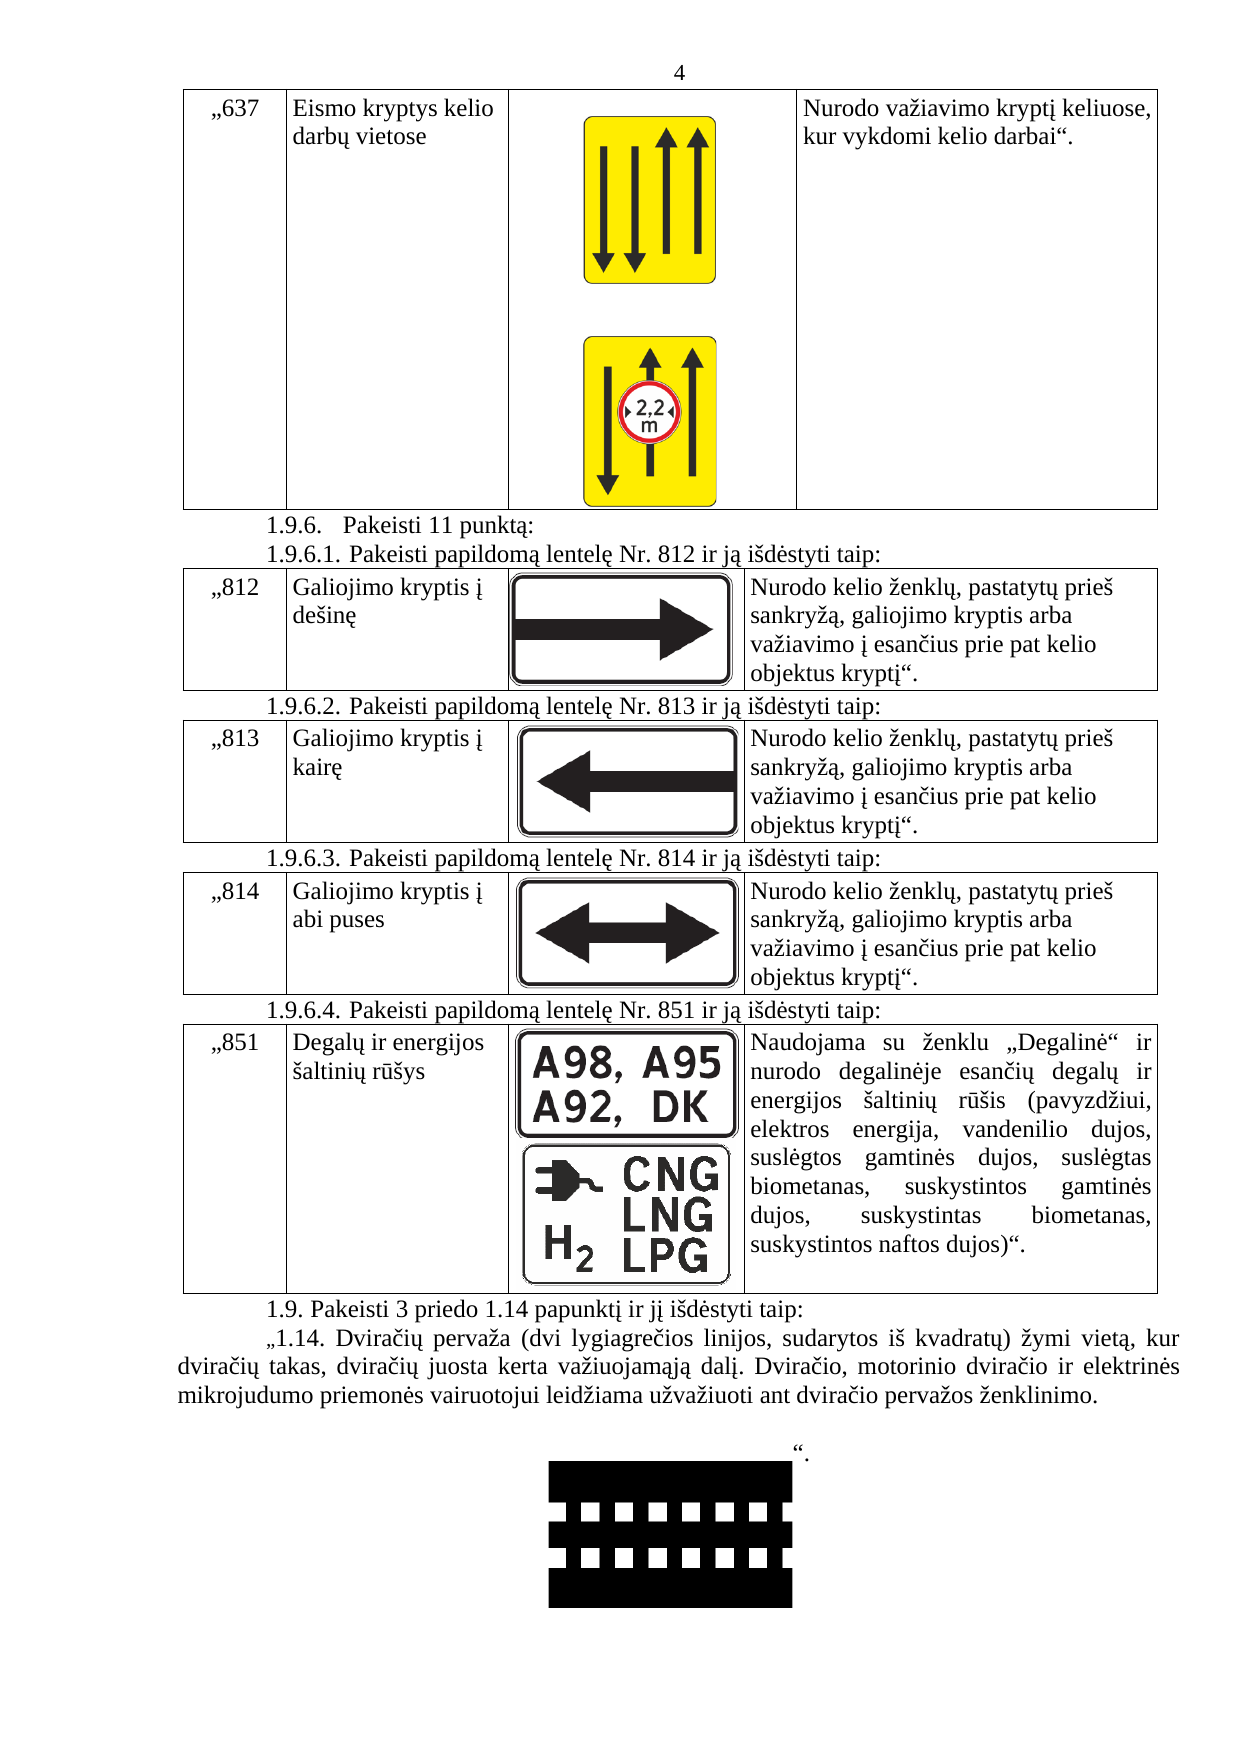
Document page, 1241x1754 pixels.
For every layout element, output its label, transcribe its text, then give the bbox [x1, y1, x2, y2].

table_header Galiojimo kryptis į kairę [287, 721, 508, 842]
table_header „851 [184, 1025, 286, 1293]
table_header [509, 90, 796, 509]
table_header Nurodo kelio ženklų, pastatytų prieš sankryžą, galiojimo kryptis arba važiavimo į esančius prie pat kelio objektus kryptį“. [745, 569, 1157, 690]
table_header Degalų ir energijos šaltinių rūšys [287, 1025, 508, 1293]
text “. [177, 1438, 1181, 1608]
table_header Eismo kryptys kelio darbų vietose [287, 90, 508, 509]
table_header [509, 569, 744, 690]
text 1.9.6.1. Pakeisti papildomą lentelę Nr. 812 ir ją išdėstyti taip: [177, 539, 1181, 568]
table_header Naudojama su ženklu „Degalinė“ ir nurodo degalinėje esančių degalų ir energijos šaltinių rūšis (pavyzdžiui, elektros energija, vandenilio dujos, suslėgtos gamtinės dujos, suslėgtas biometanas, suskystintos gamtinės dujos, suskystintas biometanas, suskystintos naftos dujos)“. [745, 1025, 1157, 1293]
table_header [509, 873, 744, 994]
table_header „812 [184, 569, 286, 690]
text 1.9.6.3. Pakeisti papildomą lentelę Nr. 814 ir ją išdėstyti taip: [177, 843, 1181, 872]
table_header Galiojimo kryptis į abi puses [287, 873, 508, 994]
table_header Nurodo važiavimo kryptį keliuose, kur vykdomi kelio darbai“. [797, 90, 1157, 509]
table_header „813 [184, 721, 286, 842]
table_header [509, 721, 744, 842]
table_header Galiojimo kryptis į dešinę [287, 569, 508, 690]
table_header Nurodo kelio ženklų, pastatytų prieš sankryžą, galiojimo kryptis arba važiavimo į esančius prie pat kelio objektus kryptį“. [745, 873, 1157, 994]
table_header [509, 1025, 744, 1293]
text 1.9.6. Pakeisti 11 punktą: [177, 510, 1181, 539]
text „1.14. Dviračių pervaža (dvi lygiagrečios linijos, sudarytos iš kvadratų) žymi vietą, kur dviračių takas, dviračių juosta kerta važiuojamąją dalį. Dviračio, motorinio dviračio ir elektrinės mikrojudumo priemonės vairuotojui leidžiama užvažiuoti ant dviračio pervažos ženklinimo. [177, 1323, 1181, 1409]
table_header „814 [184, 873, 286, 994]
table_header Nurodo kelio ženklų, pastatytų prieš sankryžą, galiojimo kryptis arba važiavimo į esančius prie pat kelio objektus kryptį“. [745, 721, 1157, 842]
text 1.9.6.2. Pakeisti papildomą lentelę Nr. 813 ir ją išdėstyti taip: [177, 691, 1181, 719]
text 1.9. Pakeisti 3 priedo 1.14 papunktį ir jį išdėstyti taip: [177, 1294, 1181, 1323]
table_header „637 [184, 90, 286, 509]
text 1.9.6.4. Pakeisti papildomą lentelę Nr. 851 ir ją išdėstyti taip: [177, 995, 1181, 1023]
